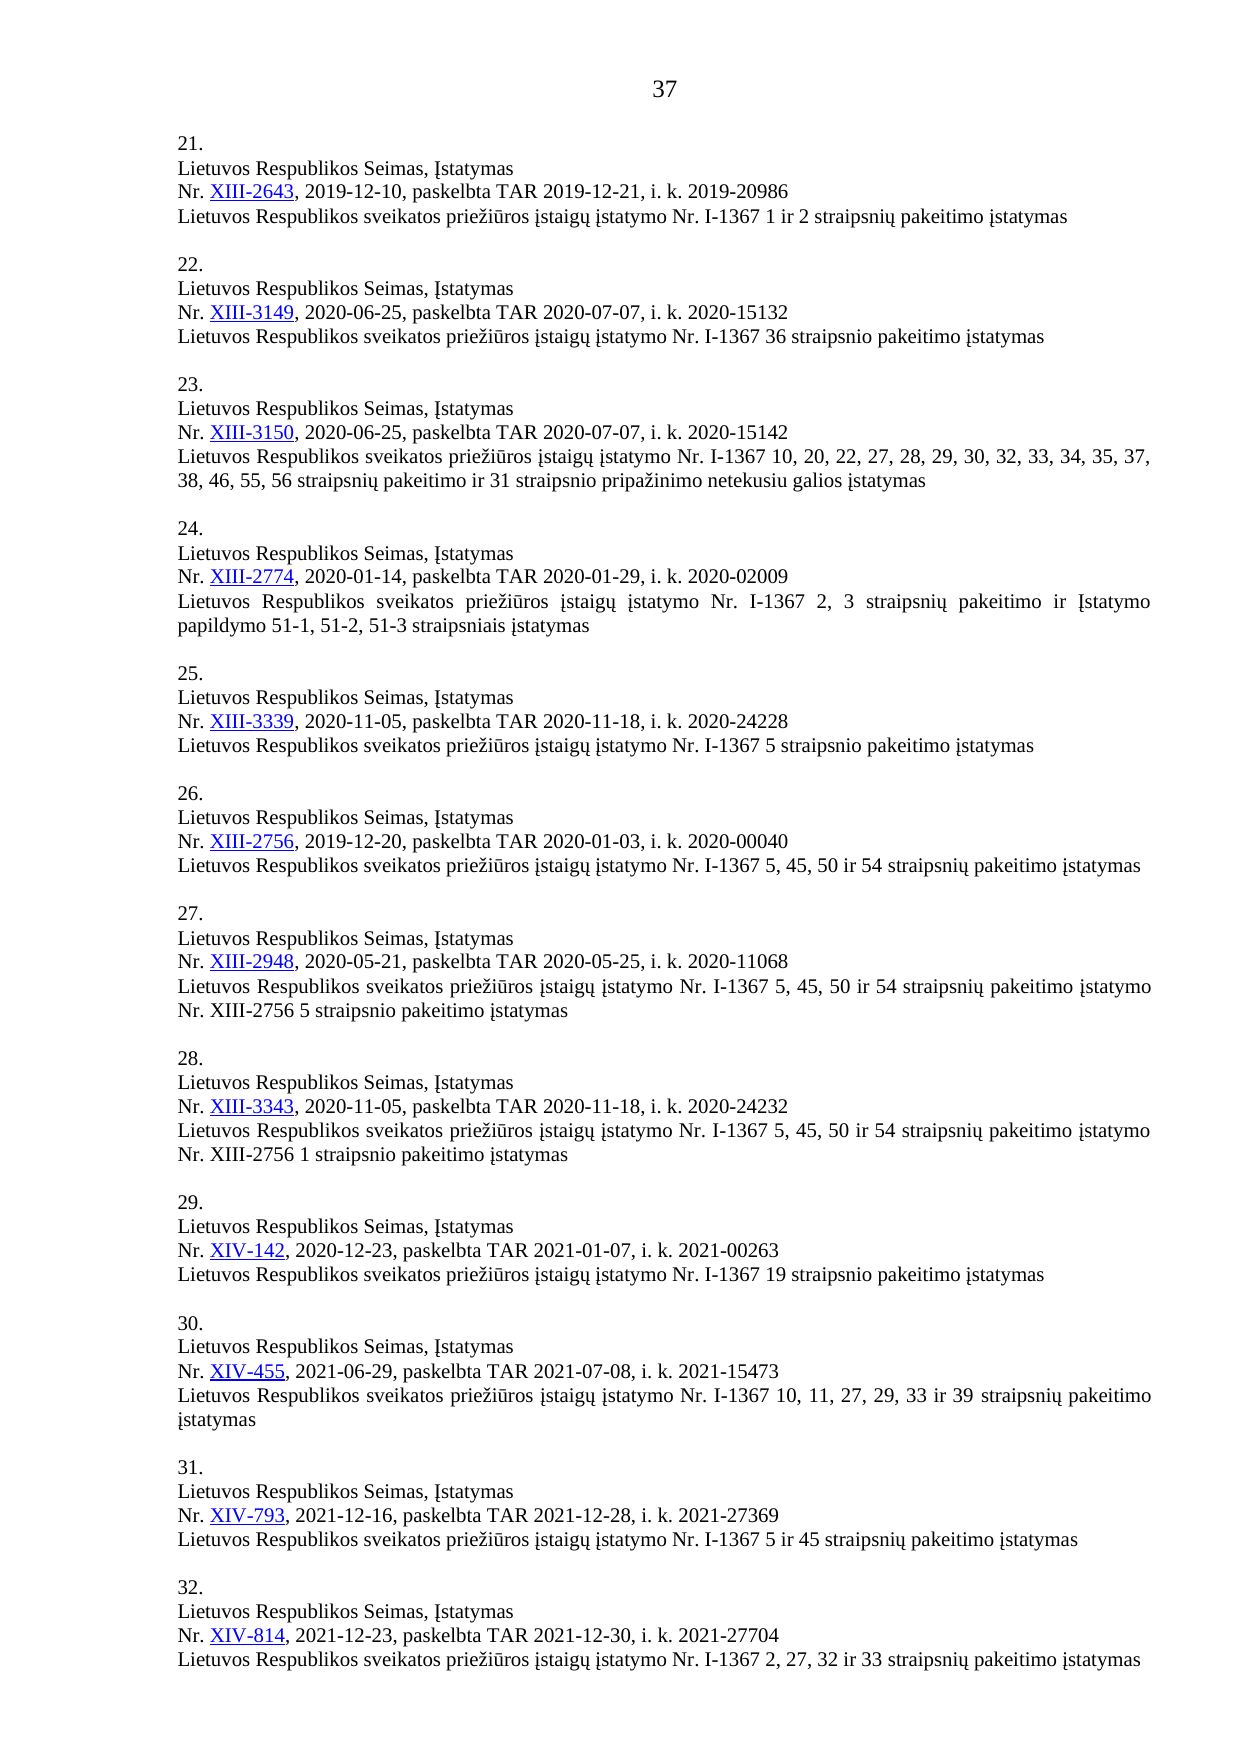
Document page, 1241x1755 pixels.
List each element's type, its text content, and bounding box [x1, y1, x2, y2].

text Lietuvos Respublikos sveikatos priežiūros įstaigų įstatymo Nr. I-1367 2, 3 straipsnių pakeitimo ir Įstatymo papildymo 51-1, 51-2, 51-3 straipsniais įstatymas [177, 588, 1152, 637]
text 23. [177, 372, 1152, 396]
text Nr. XIII-3150, 2020-06-25, paskelbta TAR 2020-07-07, i. k. 2020-15142 [177, 420, 1152, 444]
text 24. [177, 516, 1152, 540]
text Lietuvos Respublikos sveikatos priežiūros įstaigų įstatymo Nr. I-1367 5 ir 45 straipsnių pakeitimo įstatymas [177, 1527, 1152, 1551]
text Lietuvos Respublikos Seimas, Įstatymas [177, 1599, 1152, 1623]
text 28. [177, 1046, 1152, 1070]
text 32. [177, 1575, 1152, 1599]
text Lietuvos Respublikos Seimas, Įstatymas [177, 1214, 1152, 1238]
text 27. [177, 901, 1152, 925]
text Lietuvos Respublikos sveikatos priežiūros įstaigų įstatymo Nr. I-1367 36 straipsnio pakeitimo įstatymas [177, 324, 1152, 348]
text Lietuvos Respublikos sveikatos priežiūros įstaigų įstatymo Nr. I-1367 10, 11, 27, 29, 33 ir 39 straipsnių pakeitimo įstatymas [177, 1383, 1152, 1431]
text Nr. XIII-3149, 2020-06-25, paskelbta TAR 2020-07-07, i. k. 2020-15132 [177, 300, 1152, 324]
text Lietuvos Respublikos sveikatos priežiūros įstaigų įstatymo Nr. I-1367 1 ir 2 straipsnių pakeitimo įstatymas [177, 203, 1152, 228]
text Nr. XIII-2948, 2020-05-21, paskelbta TAR 2020-05-25, i. k. 2020-11068 [177, 949, 1152, 973]
text Nr. XIV-814, 2021-12-23, paskelbta TAR 2021-12-30, i. k. 2021-27704 [177, 1623, 1152, 1647]
text Lietuvos Respublikos sveikatos priežiūros įstaigų įstatymo Nr. I-1367 5, 45, 50 ir 54 straipsnių pakeitimo įstatymo Nr. XIII-2756 1 straipsnio pakeitimo įstatymas [177, 1118, 1152, 1166]
text 30. [177, 1310, 1152, 1334]
text Lietuvos Respublikos sveikatos priežiūros įstaigų įstatymo Nr. I-1367 2, 27, 32 ir 33 straipsnių pakeitimo įstatymas [177, 1647, 1152, 1671]
text Lietuvos Respublikos Seimas, Įstatymas [177, 685, 1152, 709]
text 26. [177, 781, 1152, 805]
text Lietuvos Respublikos Seimas, Įstatymas [177, 540, 1152, 564]
text Lietuvos Respublikos sveikatos priežiūros įstaigų įstatymo Nr. I-1367 19 straipsnio pakeitimo įstatymas [177, 1262, 1152, 1286]
text Lietuvos Respublikos Seimas, Įstatymas [177, 396, 1152, 420]
text Lietuvos Respublikos Seimas, Įstatymas [177, 1479, 1152, 1503]
text 22. [177, 252, 1152, 276]
text Lietuvos Respublikos Seimas, Įstatymas [177, 925, 1152, 949]
text Nr. XIV-793, 2021-12-16, paskelbta TAR 2021-12-28, i. k. 2021-27369 [177, 1503, 1152, 1527]
text Lietuvos Respublikos Seimas, Įstatymas [177, 155, 1152, 179]
text Nr. XIII-2643, 2019-12-10, paskelbta TAR 2019-12-21, i. k. 2019-20986 [177, 179, 1152, 203]
text Nr. XIII-2774, 2020-01-14, paskelbta TAR 2020-01-29, i. k. 2020-02009 [177, 564, 1152, 588]
text Lietuvos Respublikos Seimas, Įstatymas [177, 805, 1152, 829]
text Lietuvos Respublikos sveikatos priežiūros įstaigų įstatymo Nr. I-1367 5, 45, 50 ir 54 straipsnių pakeitimo įstatymo Nr. XIII-2756 5 straipsnio pakeitimo įstatymas [177, 973, 1152, 1022]
text 31. [177, 1455, 1152, 1479]
text Lietuvos Respublikos Seimas, Įstatymas [177, 1070, 1152, 1094]
text Lietuvos Respublikos Seimas, Įstatymas [177, 276, 1152, 300]
text Nr. XIV-455, 2021-06-29, paskelbta TAR 2021-07-08, i. k. 2021-15473 [177, 1358, 1152, 1383]
text Lietuvos Respublikos sveikatos priežiūros įstaigų įstatymo Nr. I-1367 5 straipsnio pakeitimo įstatymas [177, 733, 1152, 757]
text 25. [177, 661, 1152, 685]
text Nr. XIII-2756, 2019-12-20, paskelbta TAR 2020-01-03, i. k. 2020-00040 [177, 829, 1152, 853]
text 21. [177, 131, 1152, 155]
text Nr. XIV-142, 2020-12-23, paskelbta TAR 2021-01-07, i. k. 2021-00263 [177, 1238, 1152, 1262]
text 29. [177, 1190, 1152, 1214]
text Lietuvos Respublikos sveikatos priežiūros įstaigų įstatymo Nr. I-1367 5, 45, 50 ir 54 straipsnių pakeitimo įstatymas [177, 853, 1152, 877]
text Lietuvos Respublikos sveikatos priežiūros įstaigų įstatymo Nr. I-1367 10, 20, 22, 27, 28, 29, 30, 32, 33, 34, 35, 37, 38, 46, 55, 56 straipsnių pakeitimo ir 31 straipsnio pripažinimo netekusiu galios įstatymas [177, 444, 1152, 492]
text Nr. XIII-3343, 2020-11-05, paskelbta TAR 2020-11-18, i. k. 2020-24232 [177, 1094, 1152, 1118]
text Lietuvos Respublikos Seimas, Įstatymas [177, 1334, 1152, 1358]
text Nr. XIII-3339, 2020-11-05, paskelbta TAR 2020-11-18, i. k. 2020-24228 [177, 709, 1152, 733]
